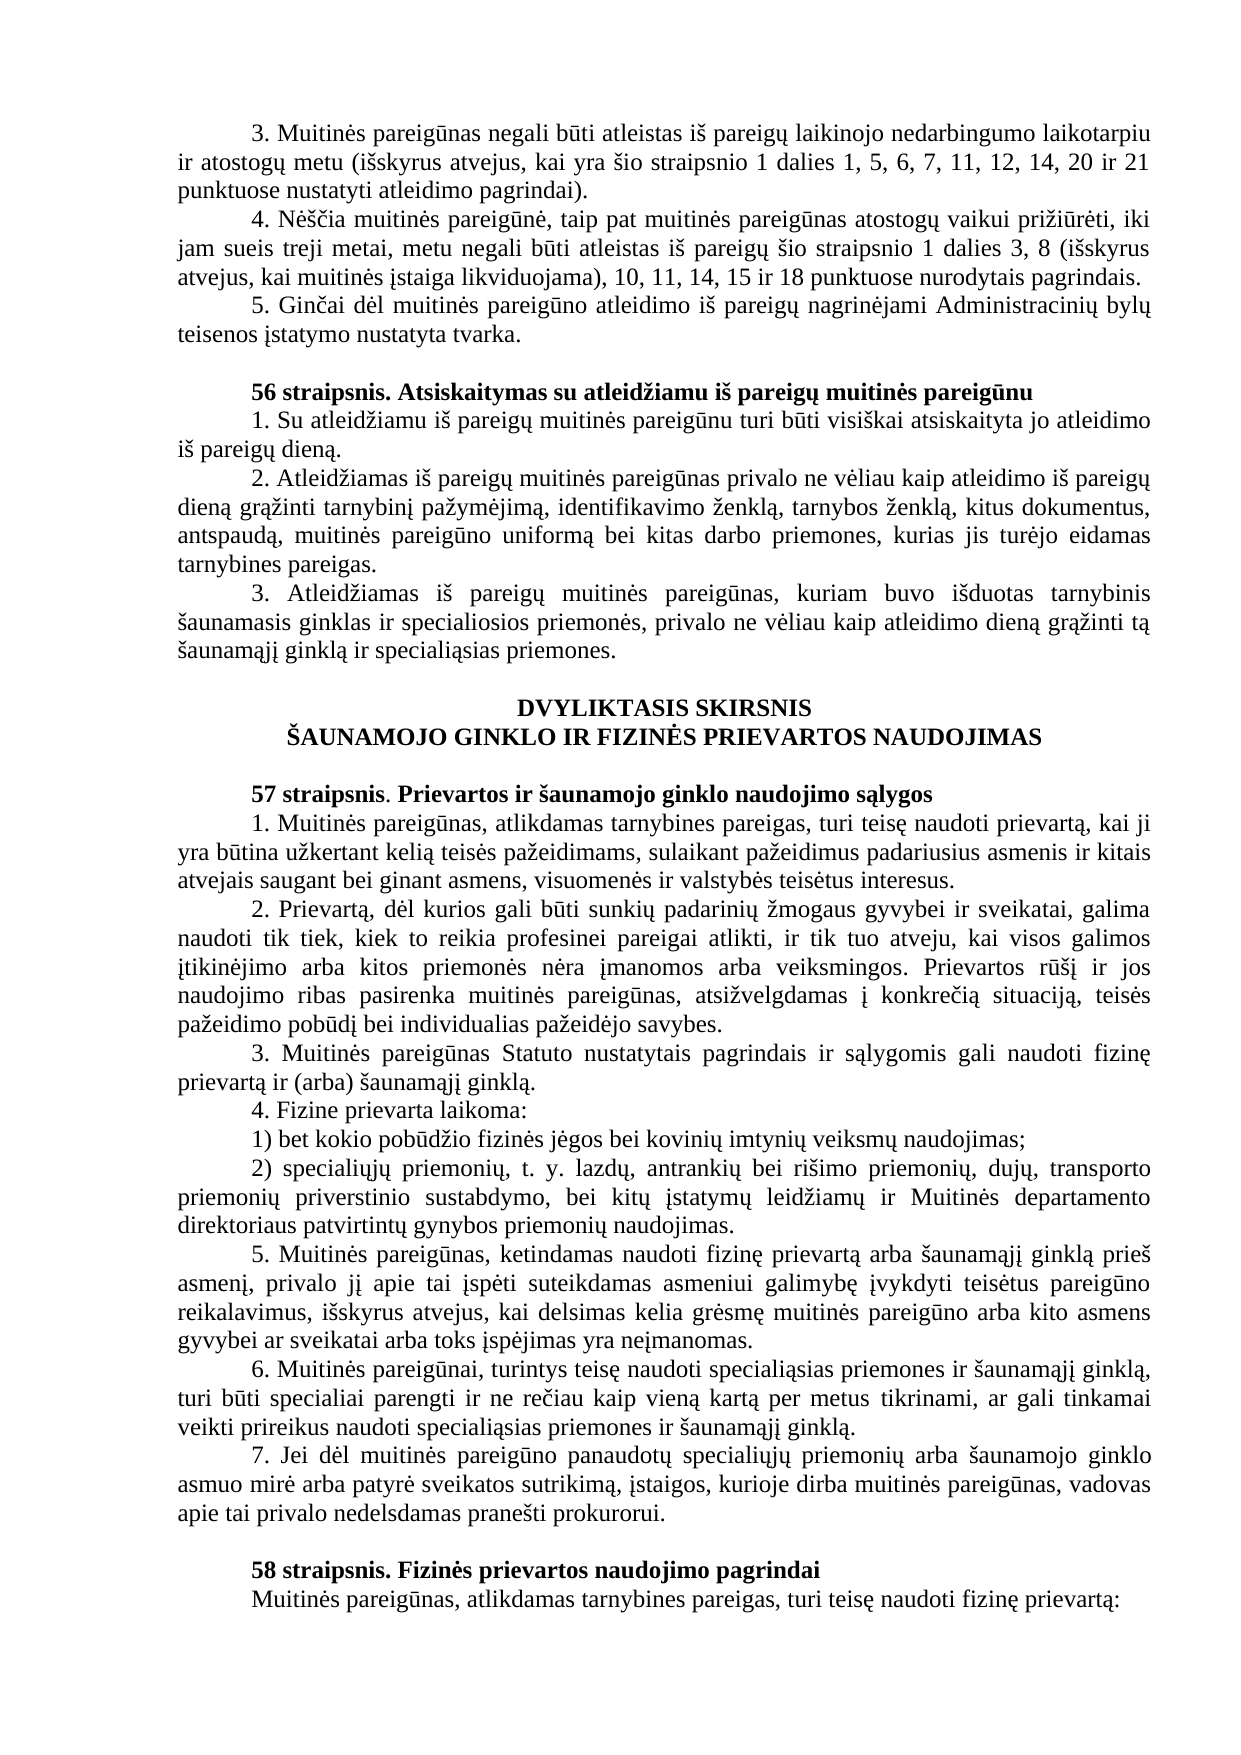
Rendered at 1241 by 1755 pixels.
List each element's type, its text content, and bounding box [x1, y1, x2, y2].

text 2) specialiųjų priemonių, t. y. lazdų, antrankių bei rišimo priemonių, dujų, transporto priemonių priverstinio sustabdymo, bei kitų įstatymų leidžiamų ir Muitinės departamento direktoriaus patvirtintų gynybos priemonių naudojimas. [177, 1153, 1152, 1239]
text 4. Fizine prievarta laikoma: [177, 1096, 1152, 1124]
text 57 straipsnis. Prievartos ir šaunamojo ginklo naudojimo sąlygos [177, 779, 1152, 808]
text 3. Muitinės pareigūnas Statuto nustatytais pagrindais ir sąlygomis gali naudoti fizinę prievartą ir (arba) šaunamąjį ginklą. [177, 1038, 1152, 1096]
text ŠAUNAMOJO GINKLO IR FIZINĖS PRIEVARTOS NAUDOJIMAS [177, 722, 1152, 751]
text 56 straipsnis. Atsiskaitymas su atleidžiamu iš pareigų muitinės pareigūnu [177, 377, 1152, 406]
text 5. Ginčai dėl muitinės pareigūno atleidimo iš pareigų nagrinėjami Administracinių bylų teisenos įstatymo nustatyta tvarka. [177, 291, 1152, 348]
text Muitinės pareigūnas, atlikdamas tarnybines pareigas, turi teisę naudoti fizinę prievartą: [177, 1584, 1152, 1613]
text 1. Muitinės pareigūnas, atlikdamas tarnybines pareigas, turi teisę naudoti prievartą, kai ji yra būtina užkertant kelią teisės pažeidimams, sulaikant pažeidimus padariusius asmenis ir kitais atvejais saugant bei ginant asmens, visuomenės ir valstybės teisėtus interesus. [177, 808, 1152, 894]
text 3. Atleidžiamas iš pareigų muitinės pareigūnas, kuriam buvo išduotas tarnybinis šaunamasis ginklas ir specialiosios priemonės, privalo ne vėliau kaip atleidimo dieną grąžinti tą šaunamąjį ginklą ir specialiąsias priemones. [177, 578, 1152, 664]
text DVYLIKTASIS SKIRSNIS [177, 693, 1152, 722]
text 1. Su atleidžiamu iš pareigų muitinės pareigūnu turi būti visiškai atsiskaityta jo atleidimo iš pareigų dieną. [177, 406, 1152, 463]
text 58 straipsnis. Fizinės prievartos naudojimo pagrindai [177, 1556, 1152, 1584]
text 2. Atleidžiamas iš pareigų muitinės pareigūnas privalo ne vėliau kaip atleidimo iš pareigų dieną grąžinti tarnybinį pažymėjimą, identifikavimo ženklą, tarnybos ženklą, kitus dokumentus, antspaudą, muitinės pareigūno uniformą bei kitas darbo priemones, kurias jis turėjo eidamas tarnybines pareigas. [177, 463, 1152, 578]
text 5. Muitinės pareigūnas, ketindamas naudoti fizinę prievartą arba šaunamąjį ginklą prieš asmenį, privalo jį apie tai įspėti suteikdamas asmeniui galimybę įvykdyti teisėtus pareigūno reikalavimus, išskyrus atvejus, kai delsimas kelia grėsmę muitinės pareigūno arba kito asmens gyvybei ar sveikatai arba toks įspėjimas yra neįmanomas. [177, 1239, 1152, 1354]
text 2. Prievartą, dėl kurios gali būti sunkių padarinių žmogaus gyvybei ir sveikatai, galima naudoti tik tiek, kiek to reikia profesinei pareigai atlikti, ir tik tuo atveju, kai visos galimos įtikinėjimo arba kitos priemonės nėra įmanomos arba veiksmingos. Prievartos rūšį ir jos naudojimo ribas pasirenka muitinės pareigūnas, atsižvelgdamas į konkrečią situaciją, teisės pažeidimo pobūdį bei individualias pažeidėjo savybes. [177, 894, 1152, 1038]
text 4. Nėščia muitinės pareigūnė, taip pat muitinės pareigūnas atostogų vaikui prižiūrėti, iki jam sueis treji metai, metu negali būti atleistas iš pareigų šio straipsnio 1 dalies 3, 8 (išskyrus atvejus, kai muitinės įstaiga likviduojama), 10, 11, 14, 15 ir 18 punktuose nurodytais pagrindais. [177, 204, 1152, 291]
text 1) bet kokio pobūdžio fizinės jėgos bei kovinių imtynių veiksmų naudojimas; [177, 1124, 1152, 1153]
text 6. Muitinės pareigūnai, turintys teisę naudoti specialiąsias priemones ir šaunamąjį ginklą, turi būti specialiai parengti ir ne rečiau kaip vieną kartą per metus tikrinami, ar gali tinkamai veikti prireikus naudoti specialiąsias priemones ir šaunamąjį ginklą. [177, 1354, 1152, 1441]
text 3. Muitinės pareigūnas negali būti atleistas iš pareigų laikinojo nedarbingumo laikotarpiu ir atostogų metu (išskyrus atvejus, kai yra šio straipsnio 1 dalies 1, 5, 6, 7, 11, 12, 14, 20 ir 21 punktuose nustatyti atleidimo pagrindai). [177, 118, 1152, 204]
text 7. Jei dėl muitinės pareigūno panaudotų specialiųjų priemonių arba šaunamojo ginklo asmuo mirė arba patyrė sveikatos sutrikimą, įstaigos, kurioje dirba muitinės pareigūnas, vadovas apie tai privalo nedelsdamas pranešti prokurorui. [177, 1441, 1152, 1527]
